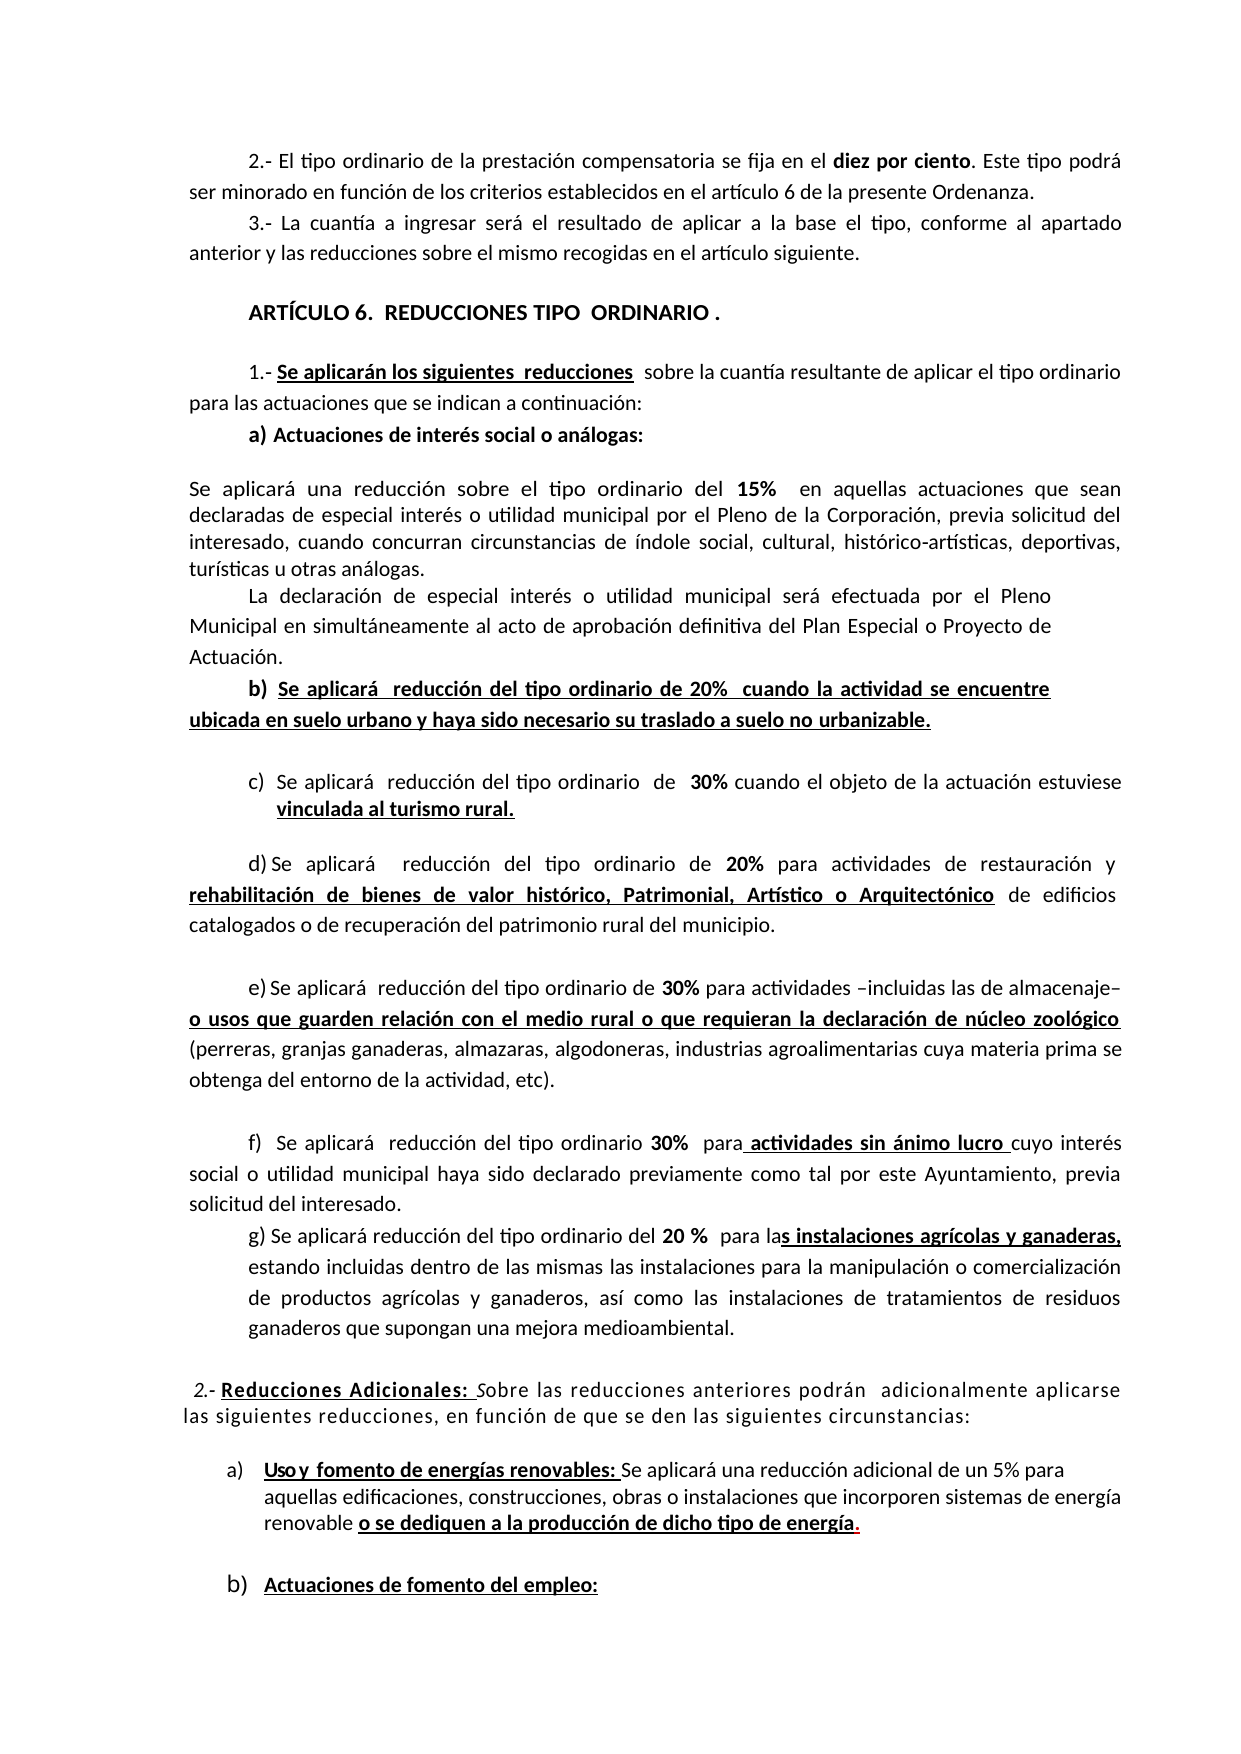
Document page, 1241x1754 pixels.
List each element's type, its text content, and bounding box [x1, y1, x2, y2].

list Se aplicará reducción del tipo ordinario de 30% para actividades –incluidas las de almacenaje– o usos que guarden relación con el medio rural o que requieran la declaración de núcleo zoológico (perreras, granjas ganaderas, almazaras, algodoneras, industrias agroalimentarias cuya materia prima se obtenga del entorno de la actividad, etc). [189, 973, 1122, 1093]
text 3.‐ La cuantía a ingresar será el resultado de aplicar a la base el tipo, conforme al apartado anterior y las reducciones sobre el mismo recogidas en el artículo siguiente. [189, 209, 1122, 266]
text 2.‐ Reducciones Adicionales: Sobre las reducciones anteriores podrán adicionalmente aplicarse las siguientes reducciones, en función de que se den las siguientes circunstancias: [183, 1376, 1122, 1429]
list Actuaciones de fomento del empleo: [226, 1568, 1122, 1599]
list Se aplicará reducción del tipo ordinario del 20 % para las instalaciones agrícolas y ganaderas, estando incluidas dentro de las mismas las instalaciones para la manipulación o comercialización de productos agrícolas y ganaderos, así como las instalaciones de tratamientos de residuos ganaderos que supongan una mejora medioambiental. [248, 1221, 1122, 1341]
list Se aplicará reducción del tipo ordinario de 30% cuando el objeto de la actuación estuviese vinculada al turismo rural. [248, 767, 1122, 822]
text Se aplicará una reducción sobre el tipo ordinario del 15% en aquellas actuaciones que sean declaradas de especial interés o utilidad municipal por el Pleno de la Corporación, previa solicitud del interesado, cuando concurran circunstancias de índole social, cultural, histórico‐artísticas, deportivas, turísticas u otras análogas. [189, 475, 1122, 581]
text 1.‐ Se aplicarán los siguientes reducciones sobre la cuantía resultante de aplicar el tipo ordinario para las actuaciones que se indican a continuación: [189, 358, 1122, 416]
list Uso y fomento de energías renovables: Se aplicará una reducción adicional de un 5% para aquellas edificaciones, construcciones, obras o instalaciones que incorporen sistemas de energía renovable o se dediquen a la producción de dicho tipo de energía. [226, 1456, 1122, 1536]
text ARTÍCULO 6. REDUCCIONES TIPO ORDINARIO . [248, 298, 1122, 326]
text 2.‐ El tipo ordinario de la prestación compensatoria se fija en el diez por ciento. Este tipo podrá ser minorado en función de los criterios establecidos en el artículo 6 de la presente Ordenanza. [189, 148, 1122, 205]
list Actuaciones de interés social o análogas: [189, 420, 1122, 448]
list Se aplicará reducción del tipo ordinario 30% para actividades sin ánimo lucro cuyo interés social o utilidad municipal haya sido declarado previamente como tal por este Ayuntamiento, previa solicitud del interesado. [189, 1128, 1122, 1217]
list Se aplicará reducción del tipo ordinario de 20% cuando la actividad se encuentre ubicada en suelo urbano y haya sido necesario su traslado a suelo no urbanizable. [189, 674, 1052, 732]
text La declaración de especial interés o utilidad municipal será efectuada por el Pleno Municipal en simultáneamente al acto de aprobación definitiva del Plan Especial o Proyecto de Actuación. [189, 582, 1052, 670]
list Se aplicará reducción del tipo ordinario de 20% para actividades de restauración y rehabilitación de bienes de valor histórico, Patrimonial, Artístico o Arquitectónico de edificios catalogados o de recuperación del patrimonio rural del municipio. [189, 849, 1116, 938]
